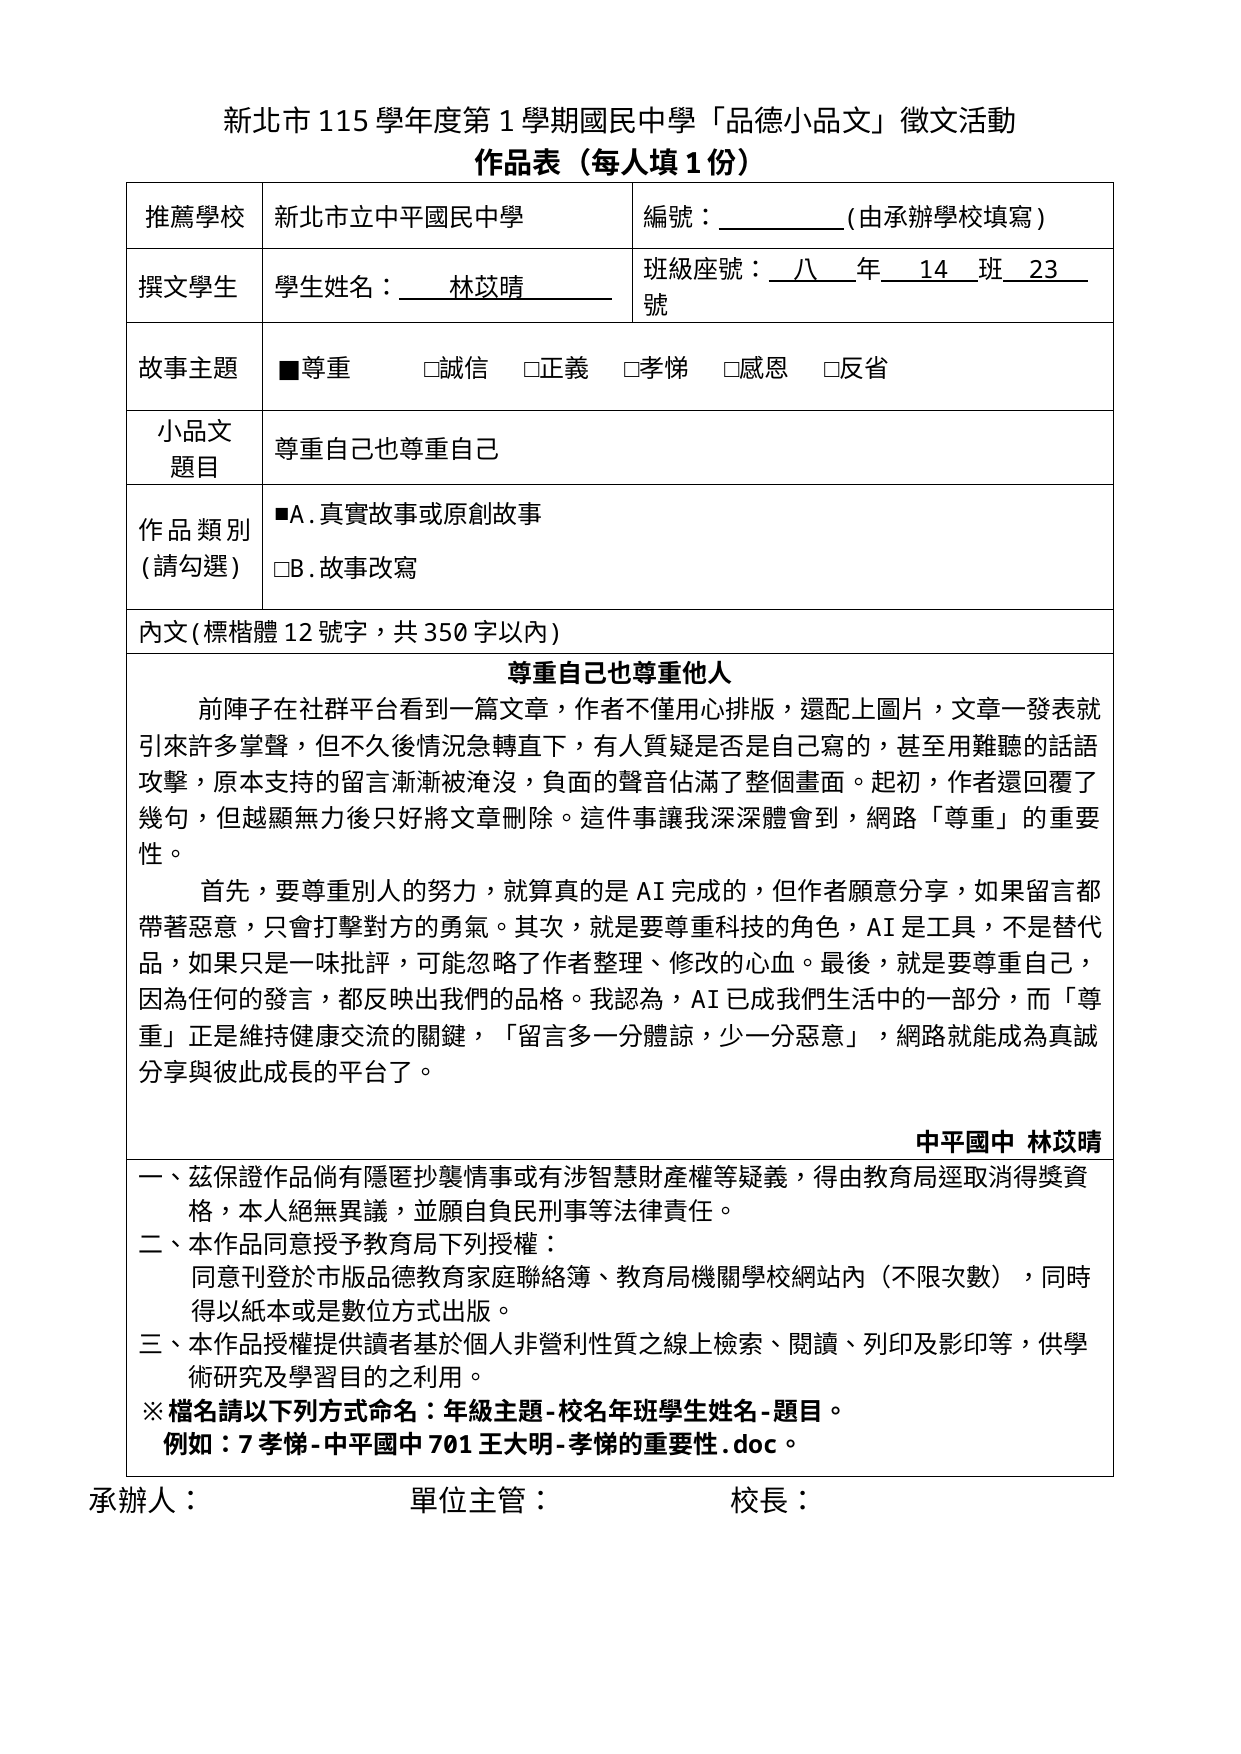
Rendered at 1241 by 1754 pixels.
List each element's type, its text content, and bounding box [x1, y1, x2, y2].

table_cell 撰文學生 [127, 249, 262, 322]
table_cell 尊重自己也尊重他人 前陣子在社群平台看到一篇文章，作者不僅用心排版，還配上圖片，文章一發表就引來許多掌聲，但不久後情況急轉直下，有人質疑是否是自己寫的，甚至用難聽的話語攻擊，原本支持的留言漸漸被淹沒，負面的聲音佔滿了整個畫面。起初，作者還回覆了幾句，但越顯無力後只好將文章刪除。這件事讓我深深體會到，網路「尊重」的重要性。 首先，要尊重別人的努力，就算真的是AI完成的，但作者願意分享，如果留言都帶著惡意，只會打擊對方的勇氣。其次，就是要尊重科技的角色，AI是工具，不是替代品，如果只是一味批評，可能忽略了作者整理、修改的心血。最後，就是要尊重自己，因為任何的發言，都反映出我們的品格。我認為，AI已成我們生活中的一部分，而「尊重」正是維持健康交流的關鍵，「留言多一分體諒，少一分惡意」，網路就能成為真誠分享與彼此成長的平台了。 中平國中 林苡晴 [127, 654, 1113, 1159]
table_cell ■A.真實故事或原創故事 □B.故事改寫 [263, 485, 1113, 608]
table_header 新北市立中平國民中學 [263, 183, 632, 248]
table_cell 尊重自己也尊重自己 [263, 411, 1113, 484]
table_cell 故事主題 [127, 323, 262, 410]
table_cell 學生姓名： 林苡晴 [263, 249, 632, 322]
table_cell 小品文 題目 [127, 411, 262, 484]
table_cell ■尊重 □誠信 □正義 □孝悌 □感恩 □反省 [263, 323, 1113, 410]
table_cell 一、茲保證作品倘有隱匿抄襲情事或有涉智慧財產權等疑義，得由教育局逕取消得獎資格，本人絕無異議，並願自負民刑事等法律責任。 二、本作品同意授予教育局下列授權： 同意刊登於市版品德教育家庭聯絡簿、教育局機關學校網站內（不限次數），同時得以紙本或是數位方式出版。 三、本作品授權提供讀者基於個人非營利性質之線上檢索、閱讀、列印及影印等，供學術研究及學習目的之利用。 ※檔名請以下列方式命名：年級主題-校名年班學生姓名-題目。 例如：7孝悌-中平國中701王大明-孝悌的重要性.doc。 [127, 1160, 1113, 1476]
text 承辦人： 單位主管： 校長： [89, 1477, 1152, 1519]
table_cell 作品類別(請勾選) [127, 485, 262, 608]
table_header 推薦學校 [127, 183, 262, 248]
text 作品表（每人填1份） [89, 140, 1152, 182]
table_cell 內文(標楷體12號字，共350字以內) [127, 610, 1113, 653]
table_header 編號： (由承辦學校填寫) [633, 183, 1113, 248]
text 新北市115學年度第1學期國民中學「品德小品文」徵文活動 [89, 97, 1152, 140]
table_cell 班級座號： 八 年 14 班 23 號 [633, 249, 1113, 322]
